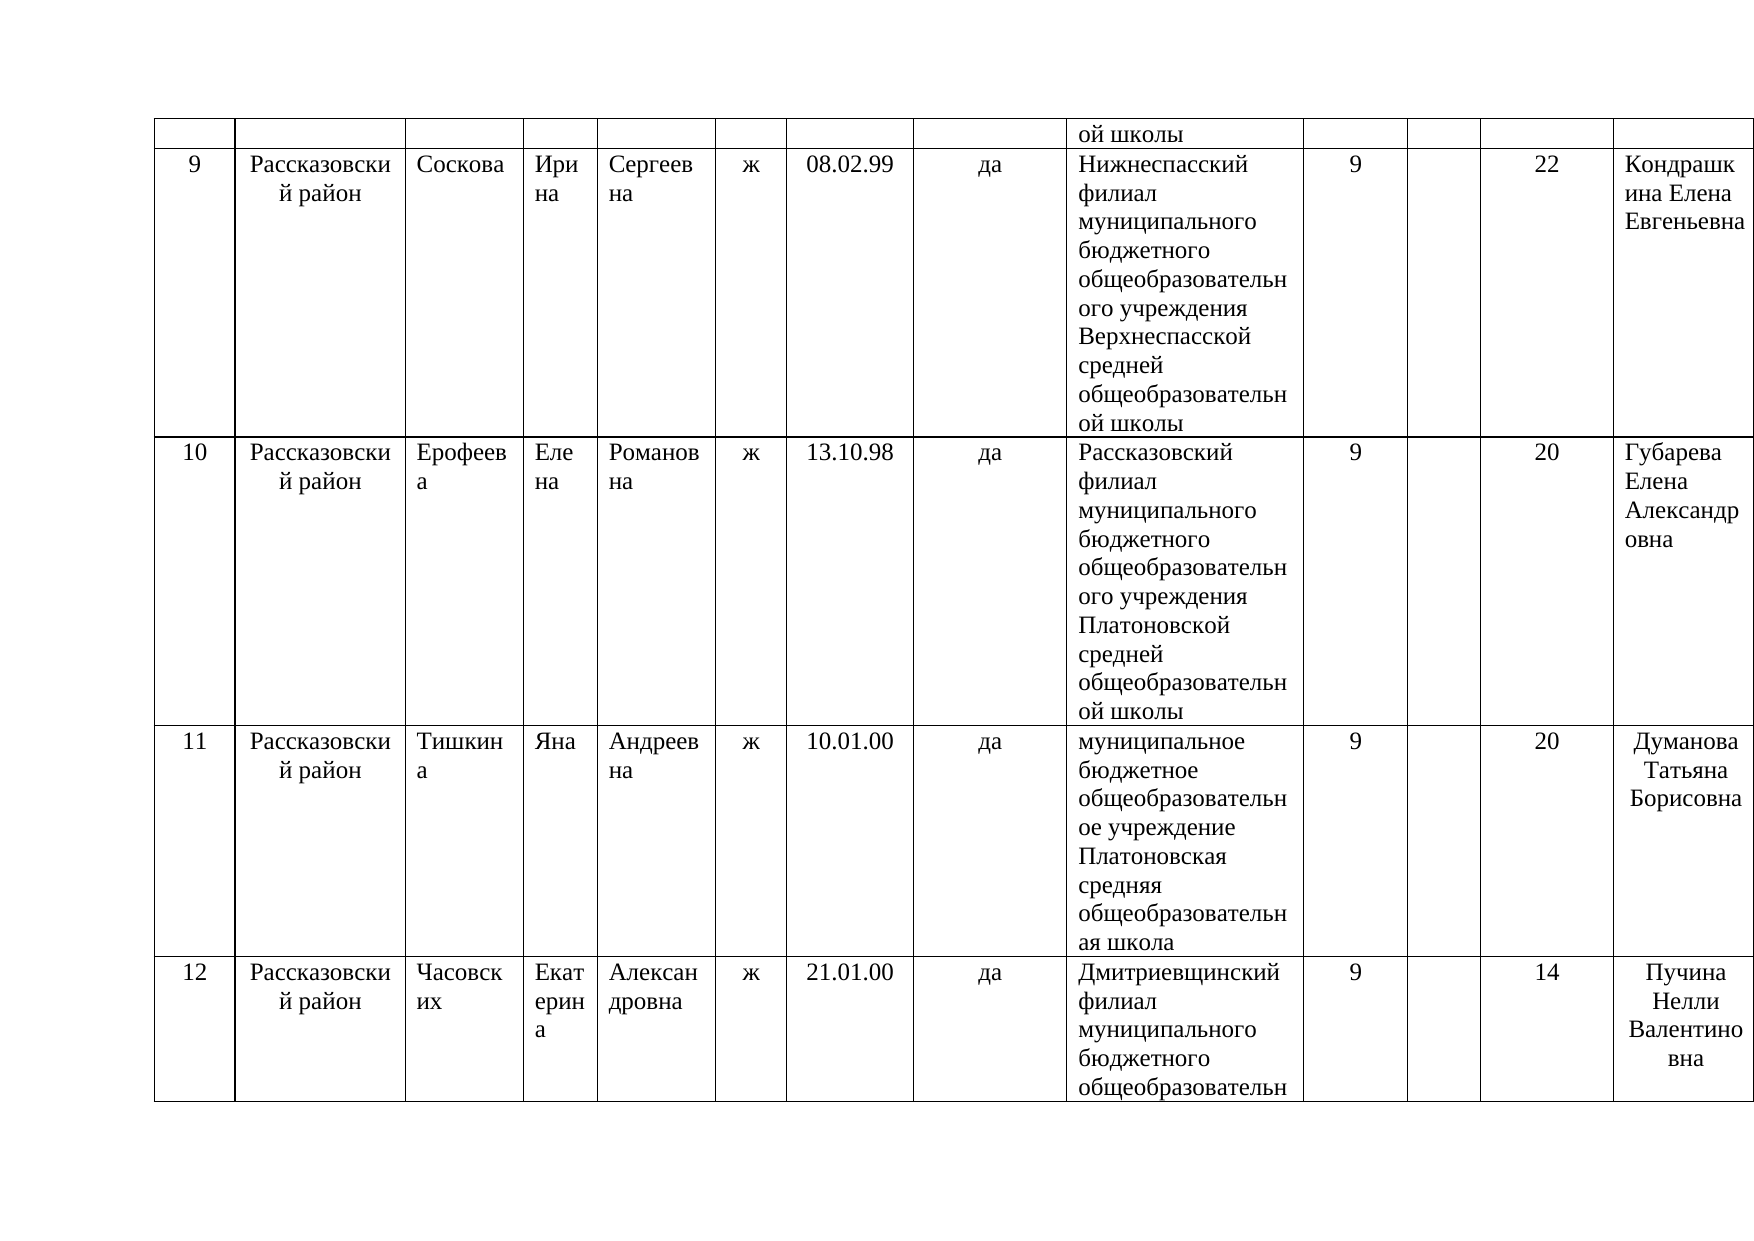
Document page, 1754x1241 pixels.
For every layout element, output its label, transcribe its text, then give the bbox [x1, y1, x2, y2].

table_cell 08.02.99 [787, 149, 913, 436]
table_cell [1408, 149, 1480, 436]
table_cell Рассказовский район [236, 438, 405, 725]
table_cell Рассказовский филиал муниципального бюджетного общеобразовательного учреждения Платоновской средней общеобразовательной школы [1067, 438, 1303, 725]
table_cell Кондрашкина Елена Евгеньевна [1614, 149, 1753, 436]
table_cell ж [716, 149, 786, 436]
table_cell Екатерина [524, 957, 597, 1101]
table_cell Нижнеспасский филиал муниципального бюджетного общеобразовательного учреждения Верхнеспасской средней общеобразовательной школы [1067, 149, 1303, 436]
table_cell [1481, 119, 1613, 148]
table_cell Елена [524, 438, 597, 725]
table_cell [155, 119, 234, 148]
table_cell [1614, 119, 1753, 148]
table_cell Александровна [598, 957, 715, 1101]
table_cell 14 [1481, 957, 1613, 1101]
table_cell Дмитриевщинский филиал муниципального бюджетного общеобразовательн [1067, 957, 1303, 1101]
table_cell да [914, 438, 1066, 725]
table_cell 12 [155, 957, 234, 1101]
table_cell Пучина Нелли Валентиновна [1614, 957, 1753, 1101]
table_cell Романовна [598, 438, 715, 725]
table_cell муниципальное бюджетное общеобразовательное учреждение Платоновская средняя общеобразовательная школа [1067, 726, 1303, 956]
table_cell 20 [1481, 438, 1613, 725]
table_cell [1408, 438, 1480, 725]
table_cell Рассказовский район [236, 957, 405, 1101]
table_cell [406, 119, 523, 148]
table_cell 10 [155, 438, 234, 725]
table_cell [716, 119, 786, 148]
table_cell 13.10.98 [787, 438, 913, 725]
table_cell [1304, 119, 1407, 148]
table_cell да [914, 957, 1066, 1101]
table_cell [1408, 119, 1480, 148]
table_cell 22 [1481, 149, 1613, 436]
table_cell Губарева Елена Александровна [1614, 438, 1753, 725]
table_cell ой школы [1067, 119, 1303, 148]
table_cell 11 [155, 726, 234, 956]
table_cell Рассказовский район [236, 726, 405, 956]
table_cell [914, 119, 1066, 148]
table_cell Часовских [406, 957, 523, 1101]
table_cell [598, 119, 715, 148]
table_cell [1408, 726, 1480, 956]
table_cell 20 [1481, 726, 1613, 956]
table_cell 21.01.00 [787, 957, 913, 1101]
table_cell Ирина [524, 149, 597, 436]
table_cell Яна [524, 726, 597, 956]
table_cell [787, 119, 913, 148]
table_cell 9 [1304, 149, 1407, 436]
table_cell 9 [1304, 726, 1407, 956]
table_cell 9 [1304, 957, 1407, 1101]
table_cell ж [716, 957, 786, 1101]
table_cell 9 [1304, 438, 1407, 725]
table_cell да [914, 726, 1066, 956]
table_cell Ерофеева [406, 438, 523, 725]
table_cell [1408, 957, 1480, 1101]
table_cell [236, 119, 405, 148]
table_cell ж [716, 438, 786, 725]
table_cell Сергеевна [598, 149, 715, 436]
table_cell Думанова Татьяна Борисовна [1614, 726, 1753, 956]
table_cell 9 [155, 149, 234, 436]
table_cell да [914, 149, 1066, 436]
table_cell 10.01.00 [787, 726, 913, 956]
table_cell ж [716, 726, 786, 956]
table_cell Тишкина [406, 726, 523, 956]
table_cell Андреевна [598, 726, 715, 956]
table_cell [524, 119, 597, 148]
table_cell Соскова [406, 149, 523, 436]
table_cell Рассказовский район [236, 149, 405, 436]
